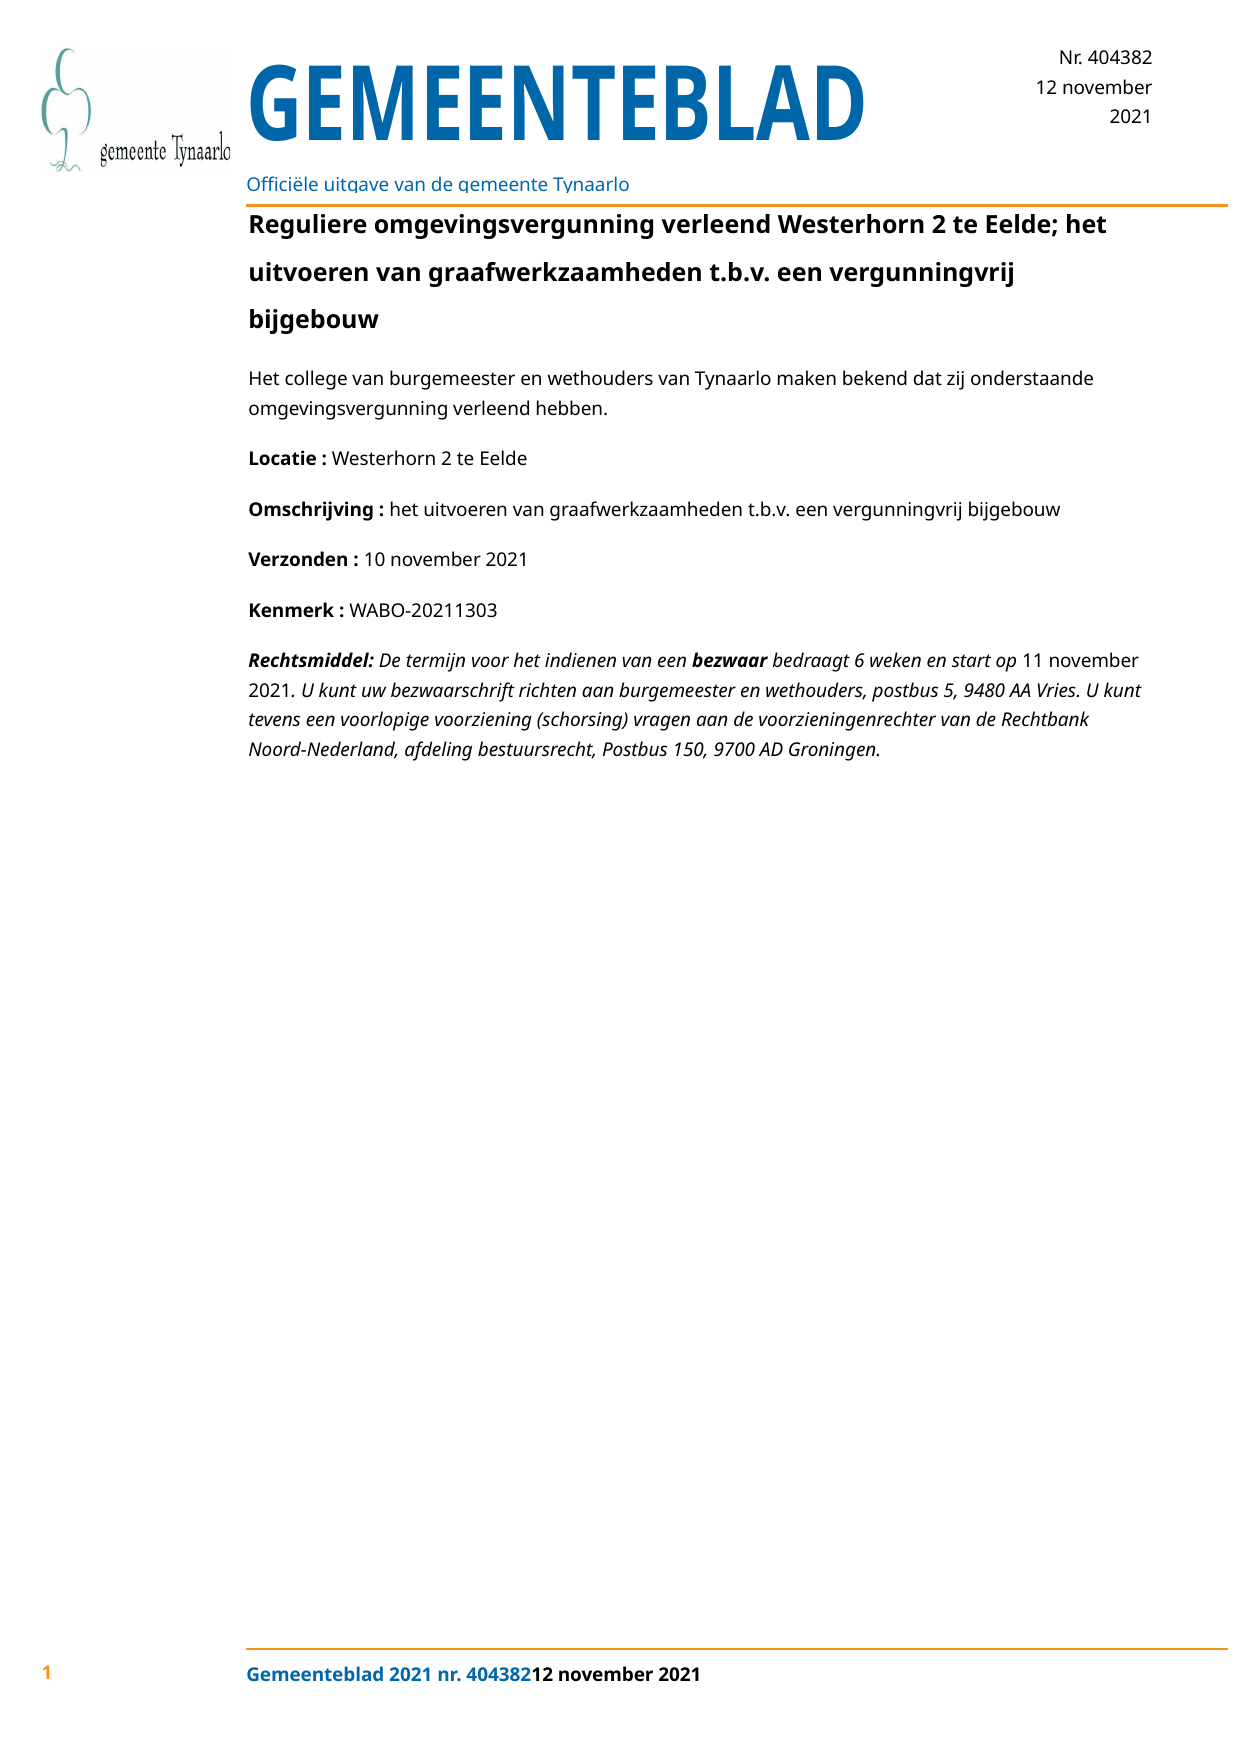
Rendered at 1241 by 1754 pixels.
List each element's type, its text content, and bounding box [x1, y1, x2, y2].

text Verzonden : 10 november 2021 [248, 546, 1152, 572]
picture [41, 47, 231, 172]
text Locatie : Westerhorn 2 te Eelde [248, 446, 1152, 471]
text Reguliere omgevingsvergunning verleend Westerhorn 2 te Eelde; het uitvoeren van graafwerkzaamheden t.b.v. een vergunningvrij bijgebouw [248, 207, 1152, 336]
text Omschrijving : het uitvoeren van graafwerkzaamheden t.b.v. een vergunningvrij bijgebouw [248, 496, 1152, 522]
text Het college van burgemeester en wethouders van Tynaarlo maken bekend dat zij onderstaande omgevingsvergunning verleend hebben. [248, 366, 1152, 421]
text Rechtsmiddel: De termijn voor het indienen van een bezwaar bedraagt 6 weken en start op 11 november 2021. U kunt uw bezwaarschrift richten aan burgemeester en wethouders, postbus 5, 9480 AA Vries. U kunt tevens een voorlopige voorziening (schorsing) vragen aan de voorzieningenrechter van de Rechtbank Noord-Nederland, afdeling bestuursrecht, Postbus 150, 9700 AD Groningen. [248, 647, 1152, 762]
text Kenmerk : WABO-20211303 [248, 597, 1152, 622]
